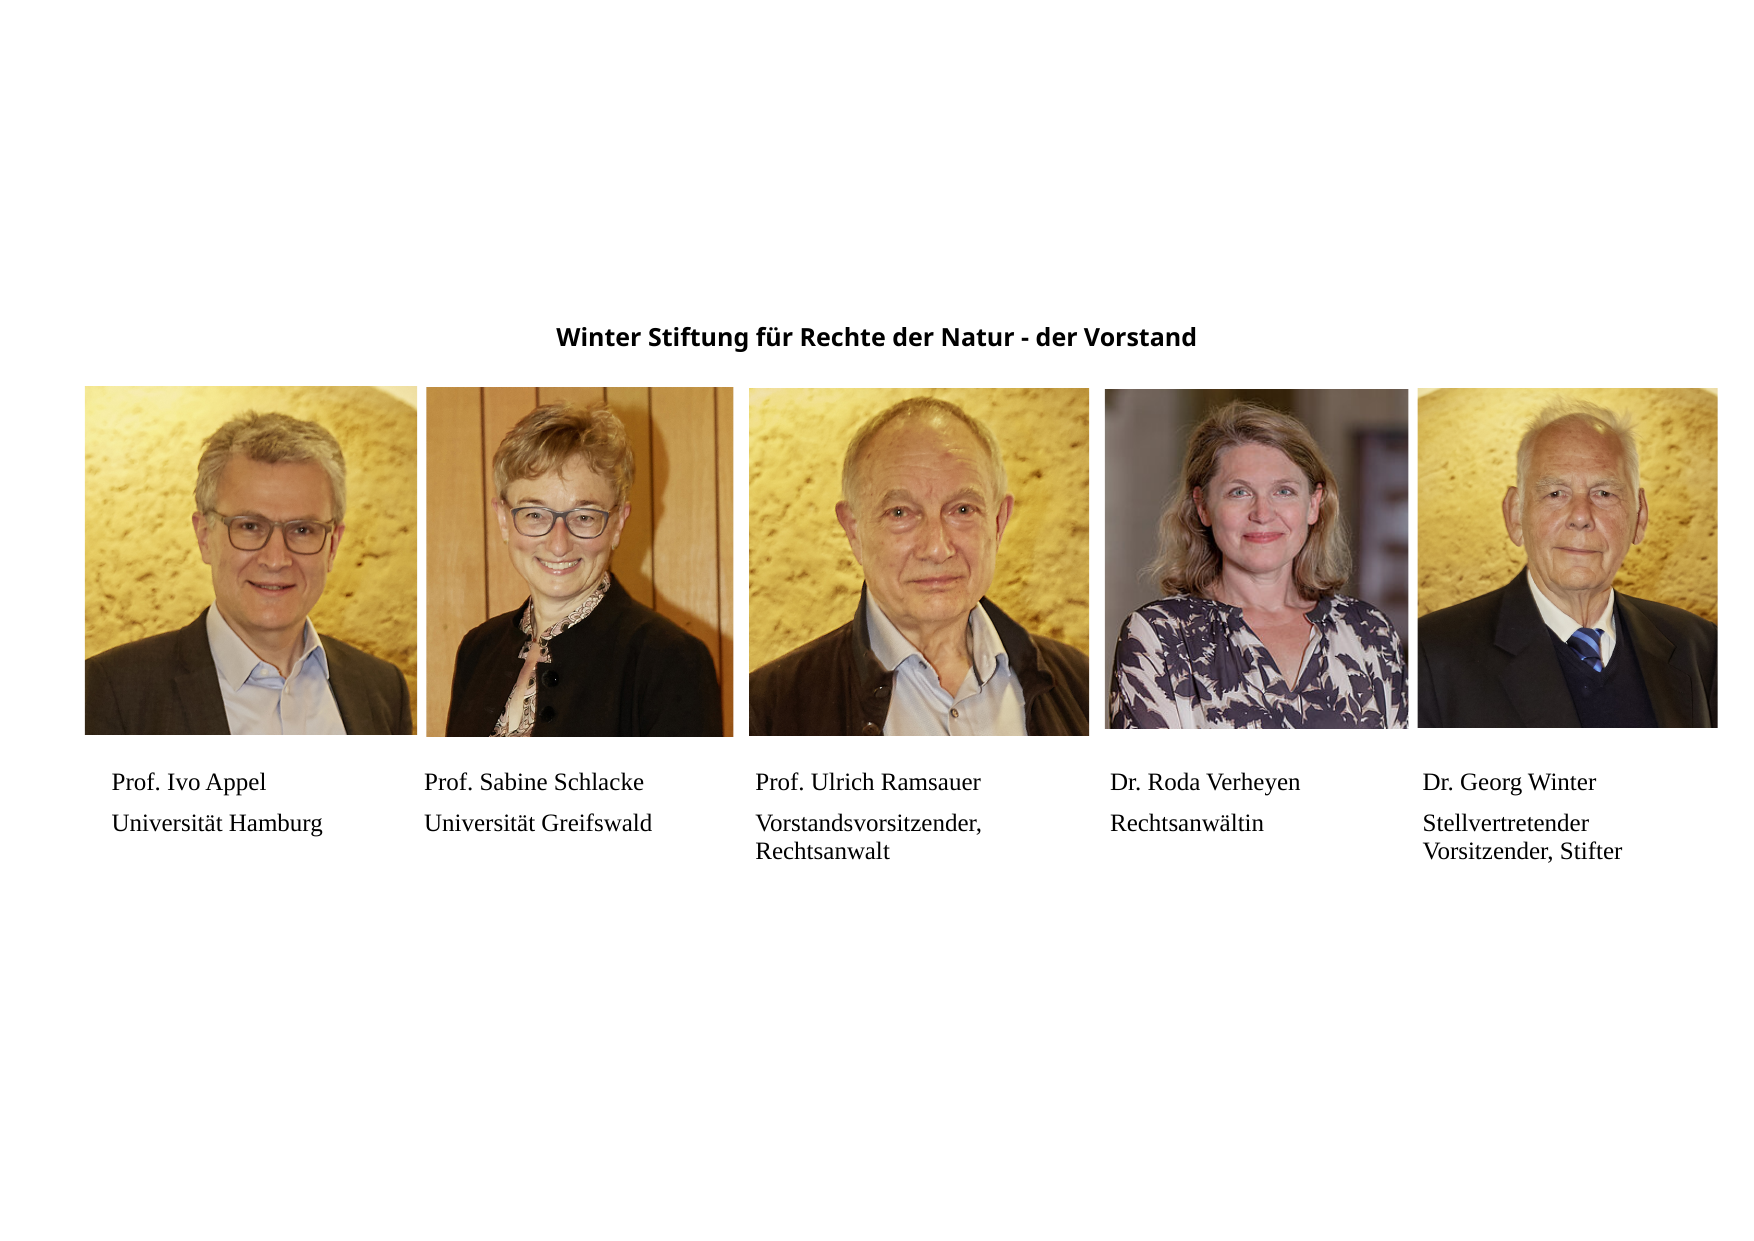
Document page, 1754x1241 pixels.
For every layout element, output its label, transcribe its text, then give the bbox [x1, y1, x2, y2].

table_cell Rechtsanwältin [1104, 802, 1417, 871]
picture [1417, 388, 1718, 728]
table_cell Universität Hamburg [106, 802, 418, 871]
table_cell Vorstandsvorsitzender, Rechtsanwalt [750, 802, 1104, 871]
table_header Dr. Roda Verheyen [1104, 762, 1417, 802]
picture [1104, 389, 1409, 729]
table_header Prof. Ulrich Ramsauer [750, 762, 1104, 802]
table_header Prof. Ivo Appel [106, 762, 418, 802]
table_header Dr. Georg Winter [1417, 762, 1699, 802]
picture [426, 387, 734, 737]
table_cell Universität Greifswald [418, 802, 749, 871]
picture [749, 388, 1090, 736]
text Winter Stiftung für Rechte der Natur - der Vorstand [118, 319, 1636, 353]
table_cell Stellvertretender Vorsitzender, Stifter [1417, 802, 1699, 871]
table_header [100, 756, 1723, 877]
picture [84, 386, 418, 735]
table_header Prof. Sabine Schlacke [418, 762, 749, 802]
